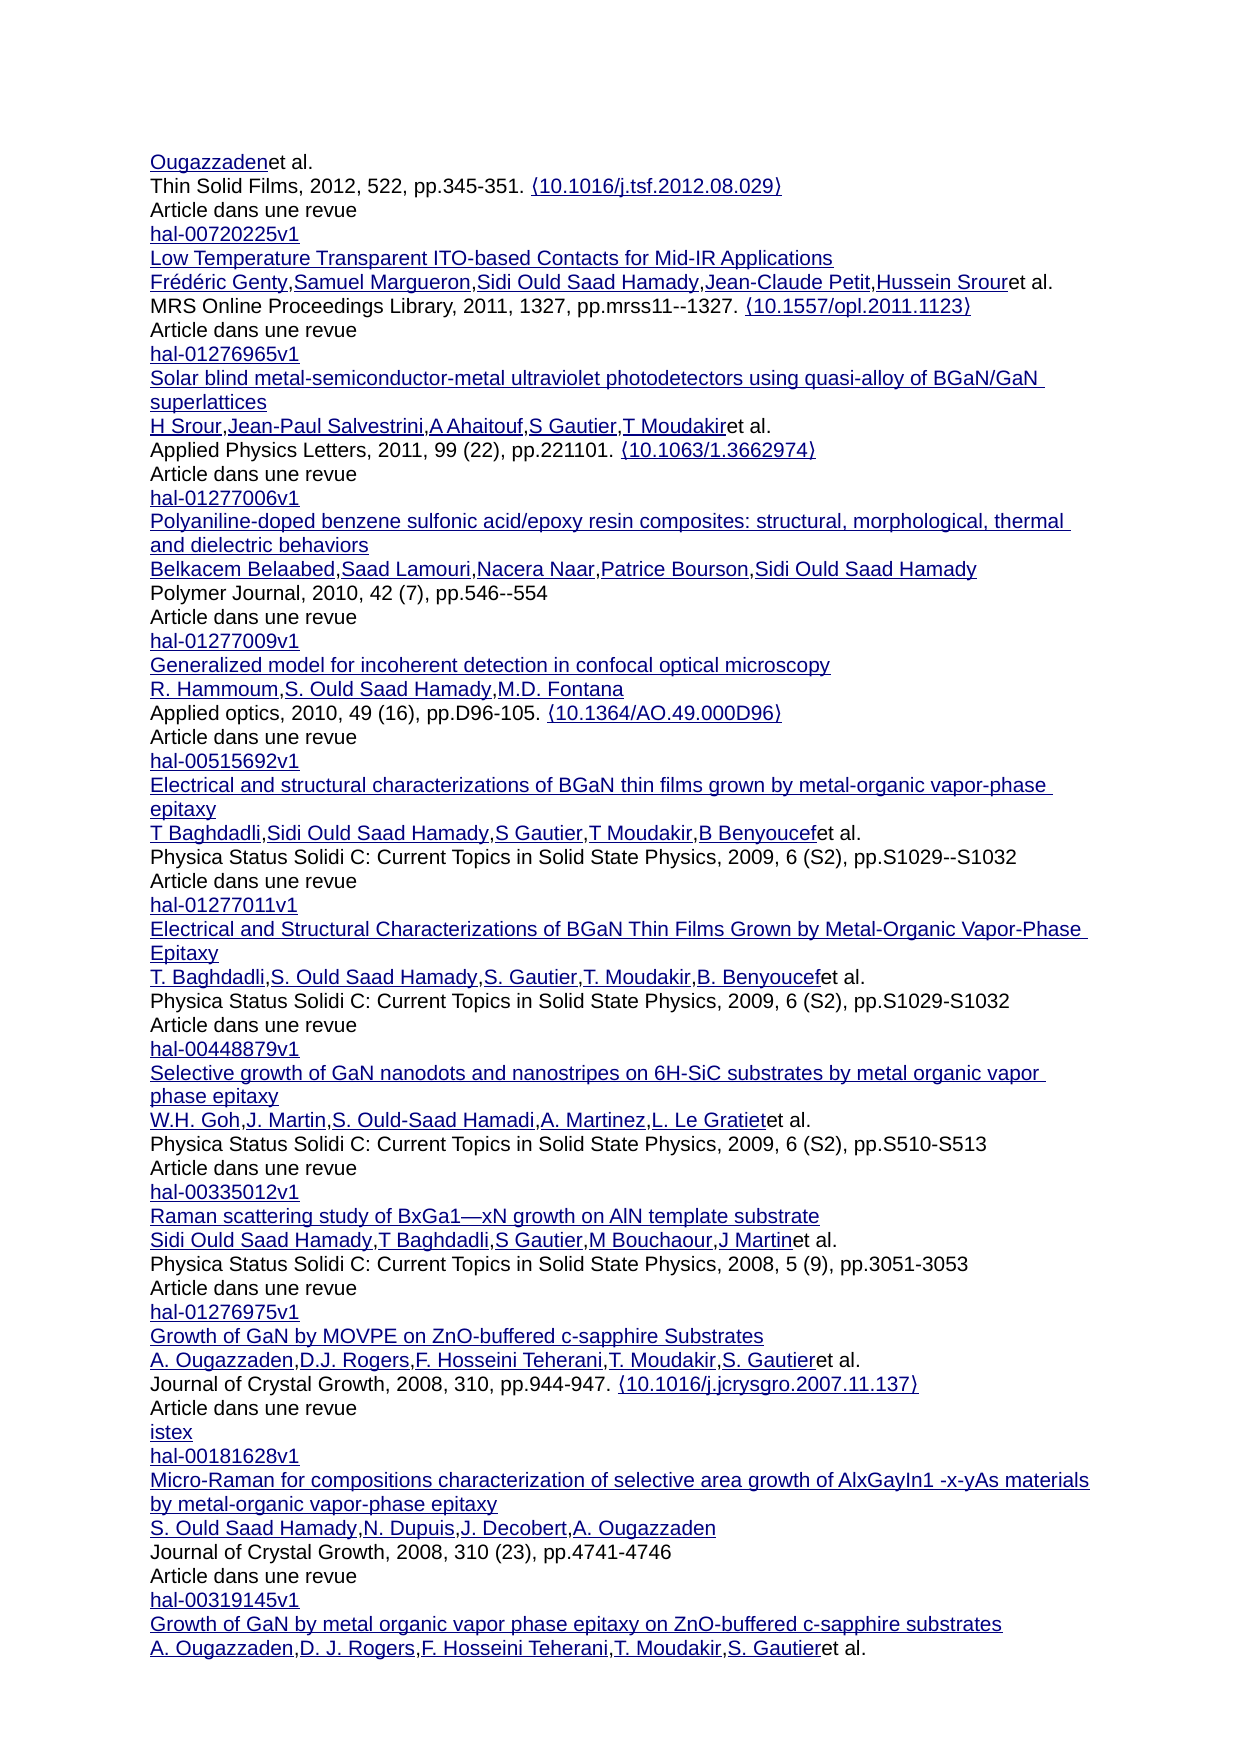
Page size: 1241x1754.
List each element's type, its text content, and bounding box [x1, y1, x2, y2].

table_cell Ougazzadenet al. Thin Solid Films, 2012, 522, pp.345-351. ⟨10.1016/j.tsf.2012.08.029⟩ Article dans une revue hal-00720225v1 [150, 150, 1090, 246]
table_cell Selective growth of GaN nanodots and nanostripes on 6H-SiC substrates by metal organic vapor phase epitaxy W.H. Goh,J. Martin,S. Ould-Saad Hamadi,A. Martinez,L. Le Gratietet al. Physica Status Solidi C: Current Topics in Solid State Physics, 2009, 6 (S2), pp.S510-S513 Article dans une revue hal-00335012v1 [150, 1060, 1090, 1204]
table_cell Growth of GaN by MOVPE on ZnO-buffered c-sapphire Substrates A. Ougazzaden,D.J. Rogers,F. Hosseini Teherani,T. Moudakir,S. Gautieret al. Journal of Crystal Growth, 2008, 310, pp.944-947. ⟨10.1016/j.jcrysgro.2007.11.137⟩ Article dans une revue istex hal-00181628v1 [150, 1324, 1090, 1468]
table_cell Electrical and Structural Characterizations of BGaN Thin Films Grown by Metal-Organic Vapor-Phase Epitaxy T. Baghdadli,S. Ould Saad Hamady,S. Gautier,T. Moudakir,B. Benyoucefet al. Physica Status Solidi C: Current Topics in Solid State Physics, 2009, 6 (S2), pp.S1029-S1032 Article dans une revue hal-00448879v1 [150, 917, 1090, 1060]
table_cell Electrical and structural characterizations of BGaN thin films grown by metal-organic vapor-phase epitaxy T Baghdadli,Sidi Ould Saad Hamady,S Gautier,T Moudakir,B Benyoucefet al. Physica Status Solidi C: Current Topics in Solid State Physics, 2009, 6 (S2), pp.S1029--S1032 Article dans une revue hal-01277011v1 [150, 773, 1090, 917]
table_cell Growth of GaN by metal organic vapor phase epitaxy on ZnO-buffered c-sapphire substrates A. Ougazzaden,D. J. Rogers,F. Hosseini Teherani,T. Moudakir,S. Gautieret al. [150, 1611, 1090, 1659]
table_cell Micro-Raman for compositions characterization of selective area growth of AlxGayIn1 -x-yAs materials [150, 1468, 1090, 1489]
table_cell by metal-organic vapor-phase epitaxy S. Ould Saad Hamady,N. Dupuis,J. Decobert,A. Ougazzaden Journal of Crystal Growth, 2008, 310 (23), pp.4741-4746 Article dans une revue hal-00319145v1 [150, 1490, 1090, 1611]
table_cell Generalized model for incoherent detection in confocal optical microscopy R. Hammoum,S. Ould Saad Hamady,M.D. Fontana Applied optics, 2010, 49 (16), pp.D96-105. ⟨10.1364/AO.49.000D96⟩ Article dans une revue hal-00515692v1 [150, 653, 1090, 773]
table_cell Solar blind metal-semiconductor-metal ultraviolet photodetectors using quasi-alloy of BGaN/GaN superlattices H Srour,Jean-Paul Salvestrini,A Ahaitouf,S Gautier,T Moudakiret al. Applied Physics Letters, 2011, 99 (22), pp.221101. ⟨10.1063/1.3662974⟩ Article dans une revue hal-01277006v1 [150, 366, 1090, 509]
table_cell Low Temperature Transparent ITO-based Contacts for Mid-IR Applications Frédéric Genty,Samuel Margueron,Sidi Ould Saad Hamady,Jean-Claude Petit,Hussein Srouret al. MRS Online Proceedings Library, 2011, 1327, pp.mrss11--1327. ⟨10.1557/opl.2011.1123⟩ Article dans une revue hal-01276965v1 [150, 246, 1090, 366]
table_cell Raman scattering study of BxGa1―xN growth on AlN template substrate Sidi Ould Saad Hamady,T Baghdadli,S Gautier,M Bouchaour,J Martinet al. Physica Status Solidi C: Current Topics in Solid State Physics, 2008, 5 (9), pp.3051-3053 Article dans une revue hal-01276975v1 [150, 1204, 1090, 1324]
table_cell Polyaniline-doped benzene sulfonic acid/epoxy resin composites: structural, morphological, thermal and dielectric behaviors Belkacem Belaabed,Saad Lamouri,Nacera Naar,Patrice Bourson,Sidi Ould Saad Hamady Polymer Journal, 2010, 42 (7), pp.546--554 Article dans une revue hal-01277009v1 [150, 509, 1090, 653]
